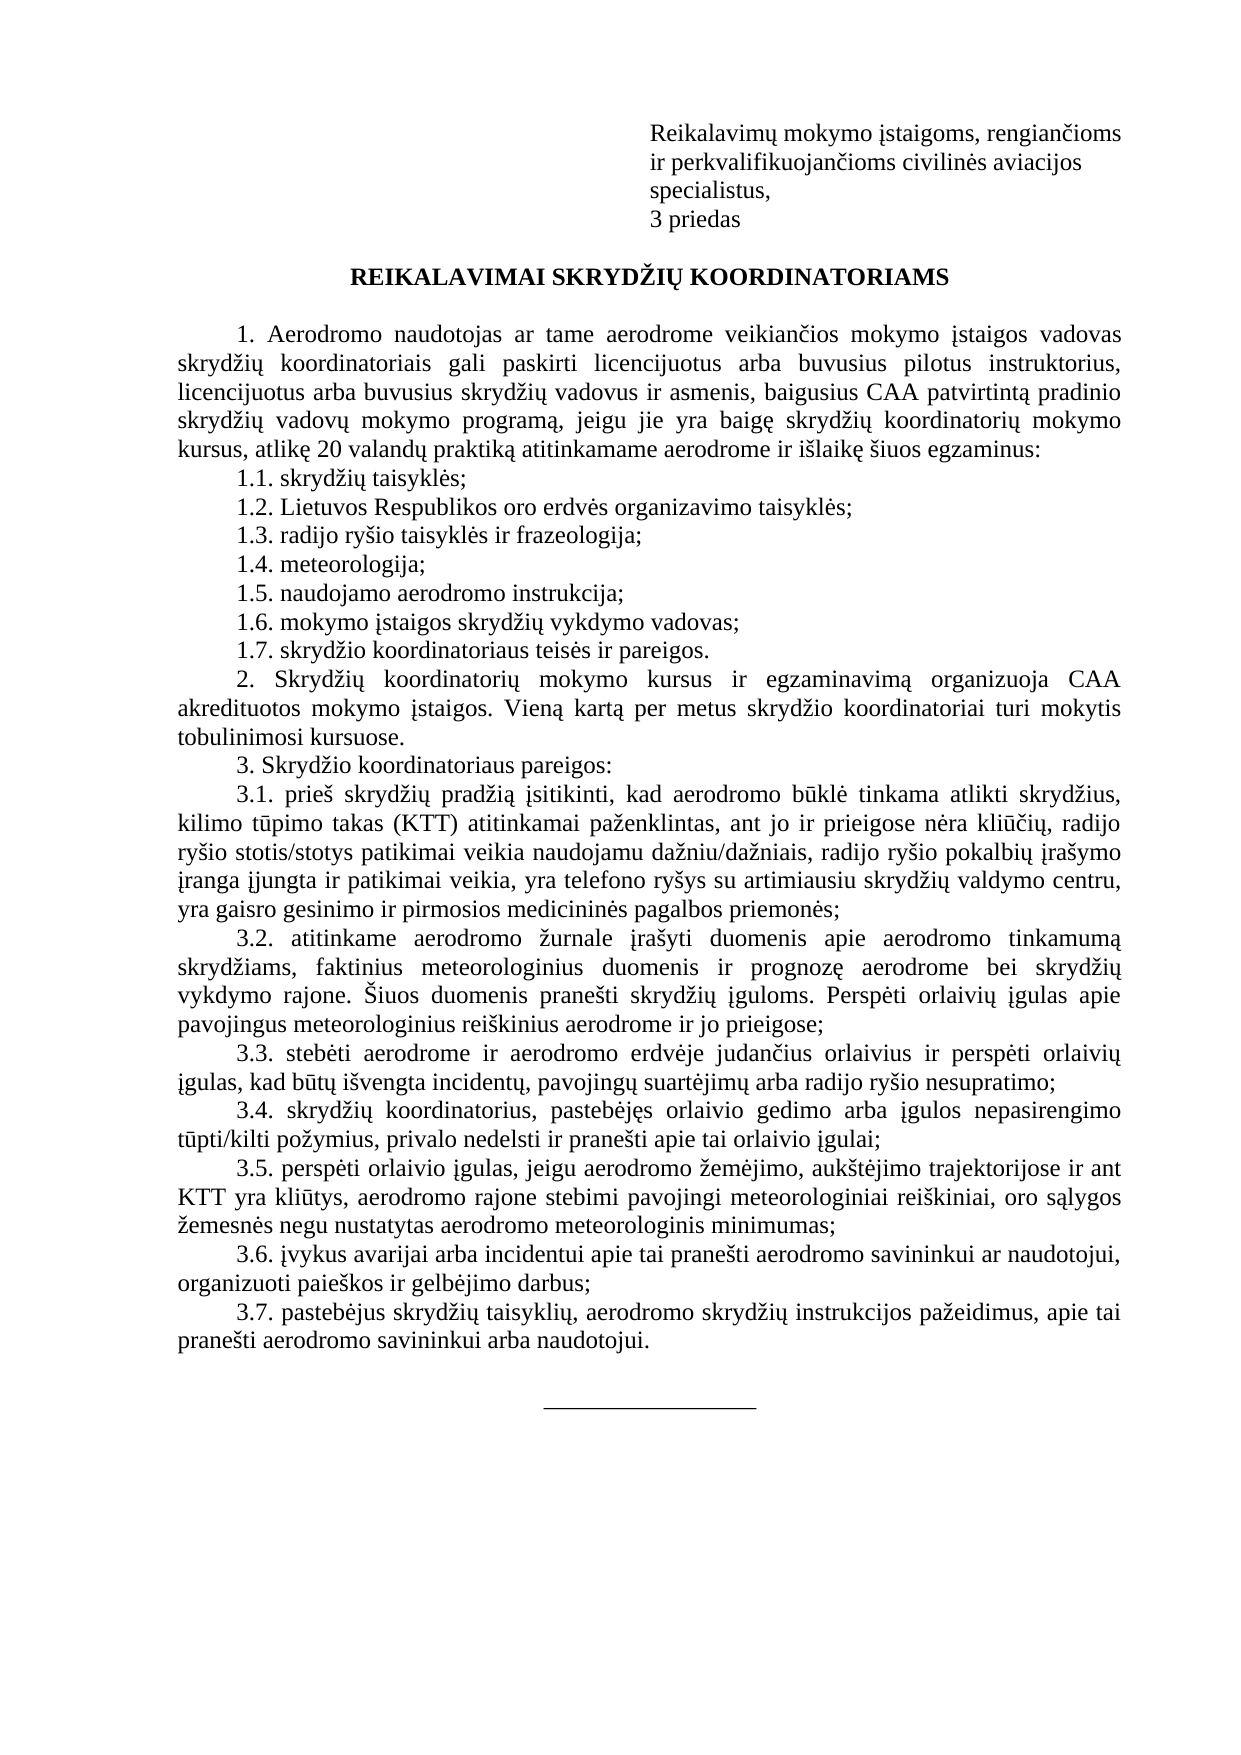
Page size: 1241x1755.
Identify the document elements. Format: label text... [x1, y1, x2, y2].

text 1.7. skrydžio koordinatoriaus teisės ir pareigos. [177, 636, 1122, 664]
text 2. Skrydžių koordinatorių mokymo kursus ir egzaminavimą organizuoja CAA akredituotos mokymo įstaigos. Vieną kartą per metus skrydžio koordinatoriai turi mokytis tobulinimosi kursuose. [177, 664, 1122, 751]
text 1.2. Lietuvos Respublikos oro erdvės organizavimo taisyklės; [177, 492, 1122, 521]
text 1.6. mokymo įstaigos skrydžių vykdymo vadovas; [177, 607, 1122, 636]
text 3.2. atitinkame aerodromo žurnale įrašyti duomenis apie aerodromo tinkamumą skrydžiams, faktinius meteorologinius duomenis ir prognozę aerodrome bei skrydžių vykdymo rajone. Šiuos duomenis pranešti skrydžių įguloms. Perspėti orlaivių įgulas apie pavojingus meteorologinius reiškinius aerodrome ir jo prieigose; [177, 923, 1122, 1038]
text 1.3. radijo ryšio taisyklės ir frazeologija; [177, 521, 1122, 549]
text 3.4. skrydžių koordinatorius, pastebėjęs orlaivio gedimo arba įgulos nepasirengimo tūpti/kilti požymius, privalo nedelsti ir pranešti apie tai orlaivio įgulai; [177, 1096, 1122, 1153]
text 1.1. skrydžių taisyklės; [177, 463, 1122, 492]
text specialistus, [649, 176, 1122, 204]
text 3.5. perspėti orlaivio įgulas, jeigu aerodromo žemėjimo, aukštėjimo trajektorijose ir ant KTT yra kliūtys, aerodromo rajone stebimi pavojingi meteorologiniai reiškiniai, oro sąlygos žemesnės negu nustatytas aerodromo meteorologinis minimumas; [177, 1153, 1122, 1239]
text 3.1. prieš skrydžių pradžią įsitikinti, kad aerodromo būklė tinkama atlikti skrydžius, kilimo tūpimo takas (KTT) atitinkamai paženklintas, ant jo ir prieigose nėra kliūčių, radijo ryšio stotis/stotys patikimai veikia naudojamu dažniu/dažniais, radijo ryšio pokalbių įrašymo įranga įjungta ir patikimai veikia, yra telefono ryšys su artimiausiu skrydžių valdymo centru, yra gaisro gesinimo ir pirmosios medicininės pagalbos priemonės; [177, 779, 1122, 923]
text 3.7. pastebėjus skrydžių taisyklių, aerodromo skrydžių instrukcijos pažeidimus, apie tai pranešti aerodromo savininkui arba naudotojui. [177, 1297, 1122, 1354]
text 3. Skrydžio koordinatoriaus pareigos: [177, 751, 1122, 779]
text 3.6. įvykus avarijai arba incidentui apie tai pranešti aerodromo savininkui ar naudotojui, organizuoti paieškos ir gelbėjimo darbus; [177, 1239, 1122, 1297]
text 1.5. naudojamo aerodromo instrukcija; [177, 578, 1122, 607]
text 3.3. stebėti aerodrome ir aerodromo erdvėje judančius orlaivius ir perspėti orlaivių įgulas, kad būtų išvengta incidentų, pavojingų suartėjimų arba radijo ryšio nesupratimo; [177, 1038, 1122, 1096]
text 3 priedas [649, 204, 1122, 233]
text REIKALAVIMAI SKRYDŽIŲ KOORDINATORIAMS [177, 262, 1122, 291]
text Reikalavimų mokymo įstaigoms, rengiančioms [649, 118, 1122, 147]
text ir perkvalifikuojančioms civilinės aviacijos [649, 147, 1122, 176]
text 1.4. meteorologija; [177, 549, 1122, 578]
text 1. Aerodromo naudotojas ar tame aerodrome veikiančios mokymo įstaigos vadovas skrydžių koordinatoriais gali paskirti licencijuotus arba buvusius pilotus instruktorius, licencijuotus arba buvusius skrydžių vadovus ir asmenis, baigusius CAA patvirtintą pradinio skrydžių vadovų mokymo programą, jeigu jie yra baigę skrydžių koordinatorių mokymo kursus, atlikę 20 valandų praktiką atitinkamame aerodrome ir išlaikę šiuos egzaminus: [177, 319, 1122, 463]
text _________________ [177, 1383, 1122, 1412]
